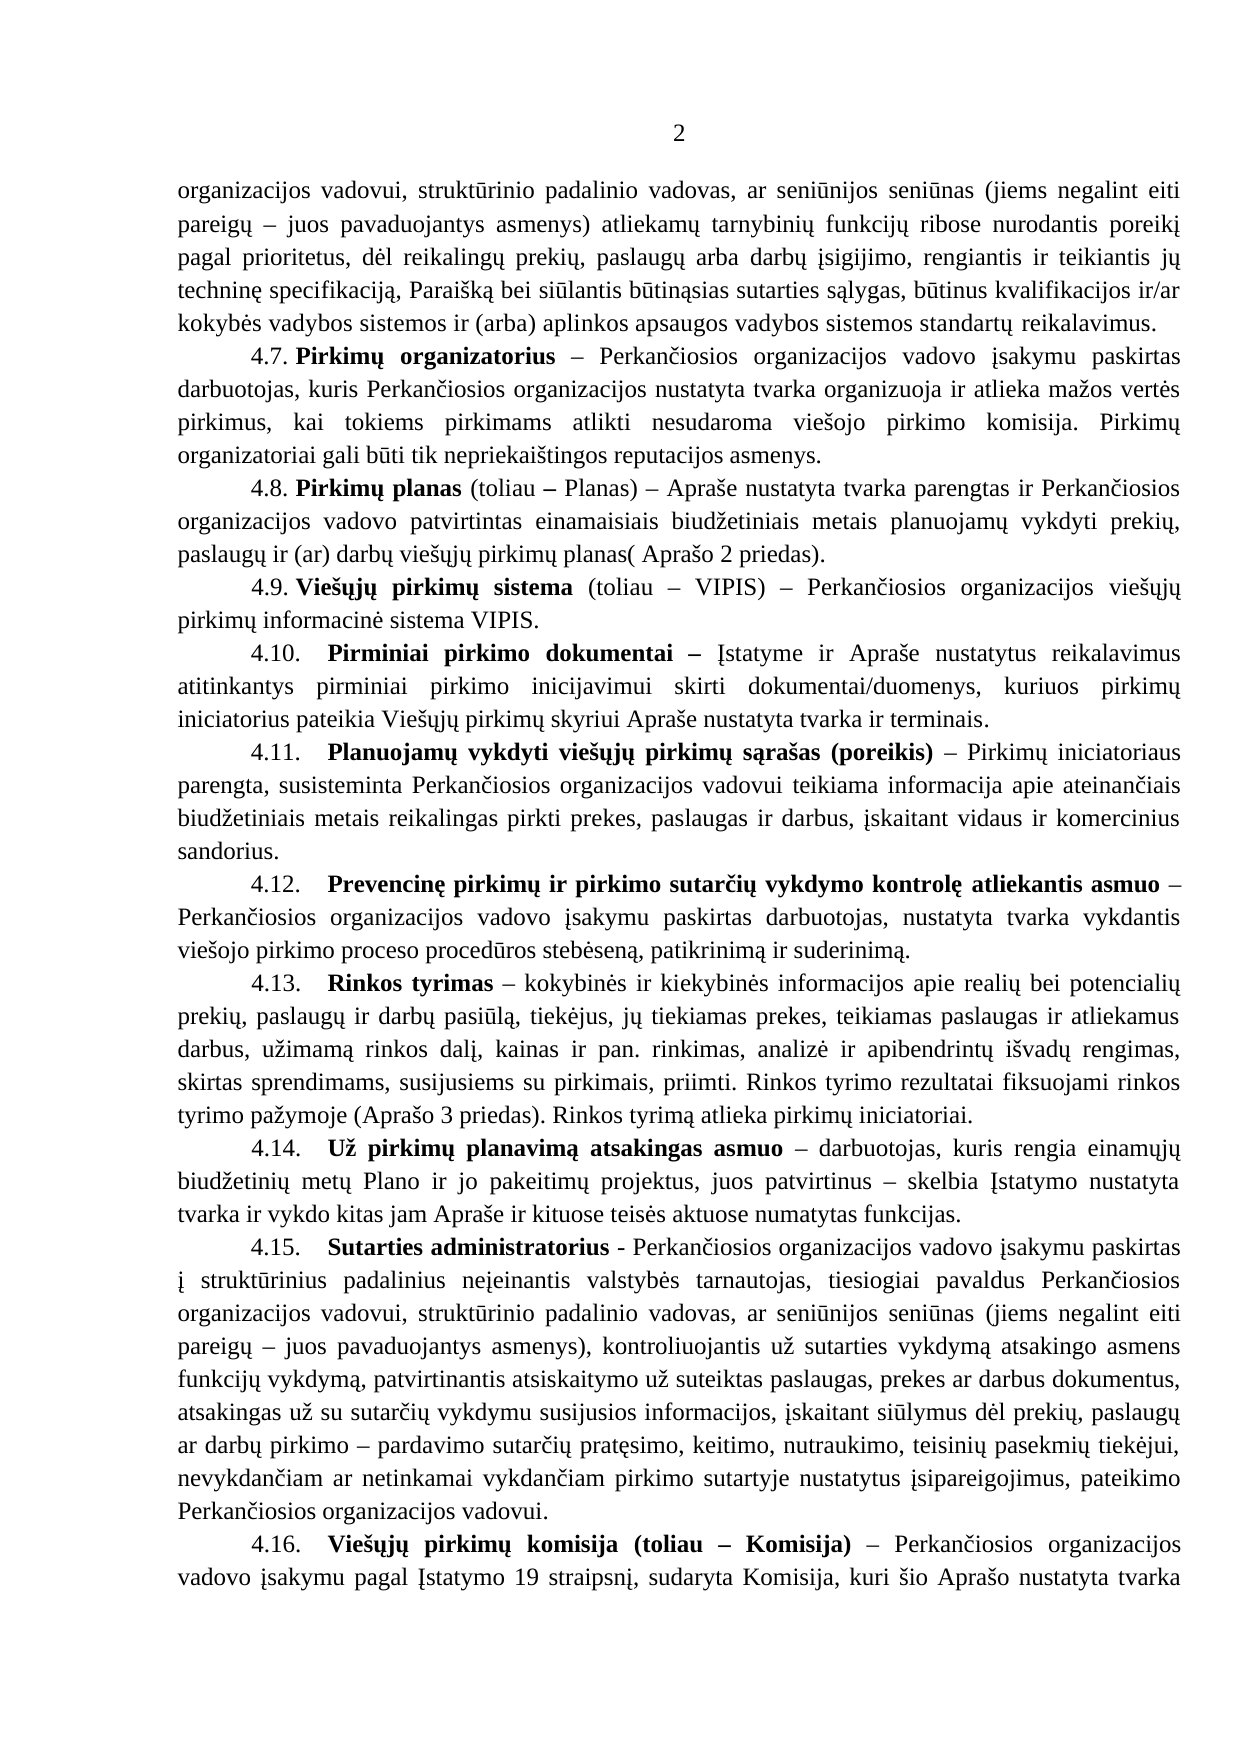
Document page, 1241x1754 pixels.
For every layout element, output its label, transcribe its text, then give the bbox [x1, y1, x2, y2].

text 4.7. Pirkimų organizatorius – Perkančiosios organizacijos vadovo įsakymu paskirtas darbuotojas, kuris Perkančiosios organizacijos nustatyta tvarka organizuoja ir atlieka mažos vertės pirkimus, kai tokiems pirkimams atlikti nesudaroma viešojo pirkimo komisija. Pirkimų organizatoriai gali būti tik nepriekaištingos reputacijos asmenys. [177, 341, 1181, 468]
text 4.15. Sutarties administratorius - Perkančiosios organizacijos vadovo įsakymu paskirtas į struktūrinius padalinius neįeinantis valstybės tarnautojas, tiesiogiai pavaldus Perkančiosios organizacijos vadovui, struktūrinio padalinio vadovas, ar seniūnijos seniūnas (jiems negalint eiti pareigų – juos pavaduojantys asmenys), kontroliuojantis už sutarties vykdymą atsakingo asmens funkcijų vykdymą, patvirtinantis atsiskaitymo už suteiktas paslaugas, prekes ar darbus dokumentus, atsakingas už su sutarčių vykdymu susijusios informacijos, įskaitant siūlymus dėl prekių, paslaugų ar darbų pirkimo – pardavimo sutarčių pratęsimo, keitimo, nutraukimo, teisinių pasekmių tiekėjui, nevykdančiam ar netinkamai vykdančiam pirkimo sutartyje nustatytus įsipareigojimus, pateikimo Perkančiosios organizacijos vadovui. [177, 1232, 1181, 1525]
text 4.12. Prevencinę pirkimų ir pirkimo sutarčių vykdymo kontrolę atliekantis asmuo – Perkančiosios organizacijos vadovo įsakymu paskirtas darbuotojas, nustatyta tvarka vykdantis viešojo pirkimo proceso procedūros stebėseną, patikrinimą ir suderinimą. [177, 869, 1181, 964]
text 4.11. Planuojamų vykdyti viešųjų pirkimų sąrašas (poreikis) – Pirkimų iniciatoriaus parengta, susisteminta Perkančiosios organizacijos vadovui teikiama informacija apie ateinančiais biudžetiniais metais reikalingas pirkti prekes, paslaugas ir darbus, įskaitant vidaus ir komercinius sandorius. [177, 737, 1181, 865]
text 4.14. Už pirkimų planavimą atsakingas asmuo – darbuotojas, kuris rengia einamųjų biudžetinių metų Plano ir jo pakeitimų projektus, juos patvirtinus – skelbia Įstatymo nustatyta tvarka ir vykdo kitas jam Apraše ir kituose teisės aktuose numatytas funkcijas. [177, 1133, 1181, 1228]
text 4.10. Pirminiai pirkimo dokumentai – Įstatyme ir Apraše nustatytus reikalavimus atitinkantys pirminiai pirkimo inicijavimui skirti dokumentai/duomenys, kuriuos pirkimų iniciatorius pateikia Viešųjų pirkimų skyriui Apraše nustatyta tvarka ir terminais. [177, 638, 1181, 733]
text 4.9. Viešųjų pirkimų sistema (toliau – VIPIS) – Perkančiosios organizacijos viešųjų pirkimų informacinė sistema VIPIS. [177, 572, 1181, 634]
text 4.13. Rinkos tyrimas – kokybinės ir kiekybinės informacijos apie realių bei potencialių prekių, paslaugų ir darbų pasiūlą, tiekėjus, jų tiekiamas prekes, teikiamas paslaugas ir atliekamus darbus, užimamą rinkos dalį, kainas ir pan. rinkimas, analizė ir apibendrintų išvadų rengimas, skirtas sprendimams, susijusiems su pirkimais, priimti. Rinkos tyrimo rezultatai fiksuojami rinkos tyrimo pažymoje (Aprašo 3 priedas). Rinkos tyrimą atlieka pirkimų iniciatoriai. [177, 968, 1181, 1129]
text organizacijos vadovui, struktūrinio padalinio vadovas, ar seniūnijos seniūnas (jiems negalint eiti pareigų – juos pavaduojantys asmenys) atliekamų tarnybinių funkcijų ribose nurodantis poreikį pagal prioritetus, dėl reikalingų prekių, paslaugų arba darbų įsigijimo, rengiantis ir teikiantis jų techninę specifikaciją, Paraišką bei siūlantis būtinąsias sutarties sąlygas, būtinus kvalifikacijos ir/ar kokybės vadybos sistemos ir (arba) aplinkos apsaugos vadybos sistemos standartų reikalavimus. [177, 176, 1181, 336]
text 4.16. Viešųjų pirkimų komisija (toliau – Komisija) – Perkančiosios organizacijos vadovo įsakymu pagal Įstatymo 19 straipsnį, sudaryta Komisija, kuri šio Aprašo nustatyta tvarka [177, 1529, 1181, 1591]
text 4.8. Pirkimų planas (toliau – Planas) – Apraše nustatyta tvarka parengtas ir Perkančiosios organizacijos vadovo patvirtintas einamaisiais biudžetiniais metais planuojamų vykdyti prekių, paslaugų ir (ar) darbų viešųjų pirkimų planas( Aprašo 2 priedas). [177, 473, 1181, 568]
